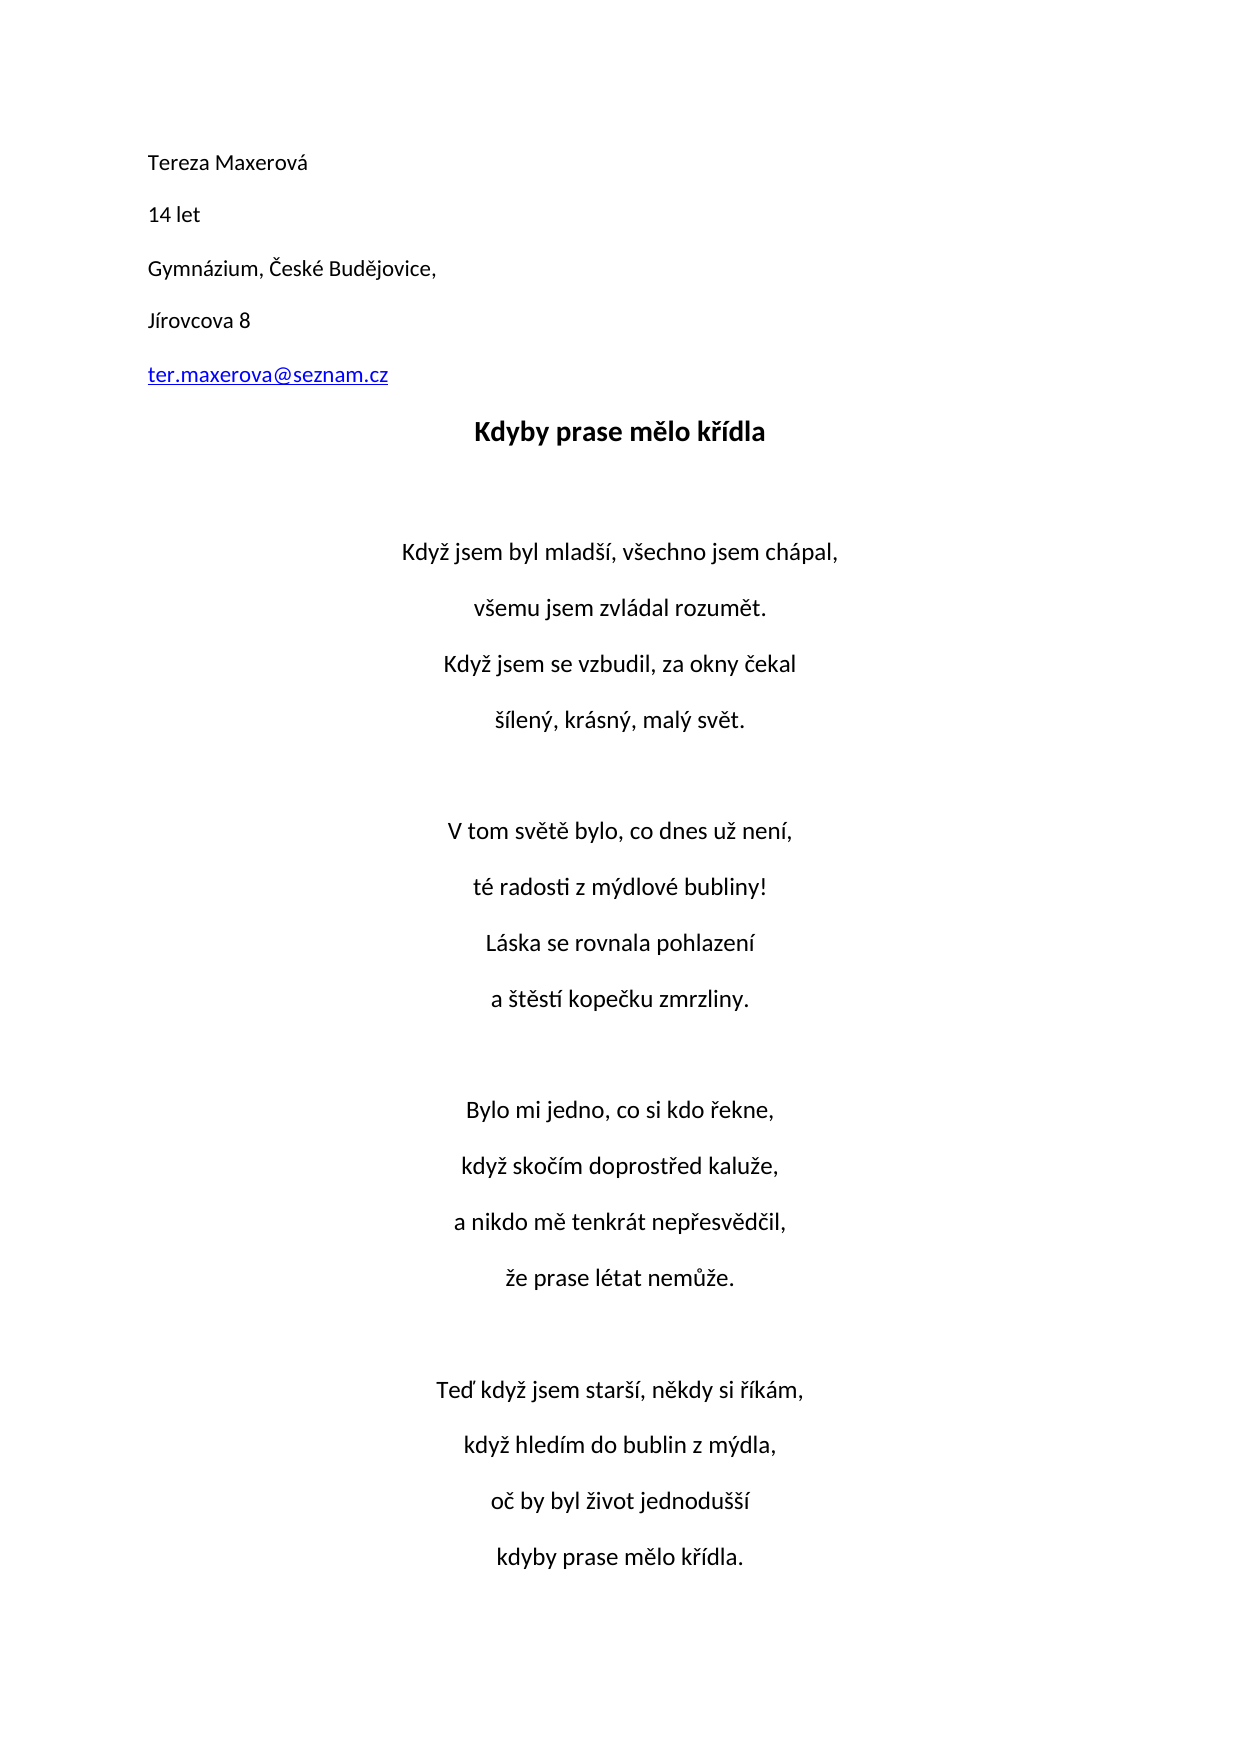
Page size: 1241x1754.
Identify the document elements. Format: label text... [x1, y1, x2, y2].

text Jírovcova 8 [148, 307, 1093, 335]
text té radosti z mýdlové bubliny! [148, 871, 1093, 902]
text Kdyby prase mělo křídla [148, 413, 1093, 448]
text oč by byl život jednodušší [148, 1485, 1093, 1516]
text a štěstí kopečku zmrzliny. [148, 983, 1093, 1013]
text šílený, krásný, malý svět. [148, 704, 1093, 734]
text Když jsem byl mladší, všechno jsem chápal, [148, 536, 1093, 567]
text Gymnázium, České Budějovice, [148, 254, 1093, 282]
text ter.maxerova@seznam.cz [148, 360, 1093, 388]
text Láska se rovnala pohlazení [148, 927, 1093, 958]
text kdyby prase mělo křídla. [148, 1541, 1093, 1572]
text Tereza Maxerová [148, 148, 1093, 176]
text Bylo mi jedno, co si kdo řekne, [148, 1094, 1093, 1125]
text že prase létat nemůže. [148, 1262, 1093, 1293]
text všemu jsem zvládal rozumět. [148, 592, 1093, 623]
text 14 let [148, 201, 1093, 229]
text když hledím do bublin z mýdla, [148, 1429, 1093, 1460]
text Když jsem se vzbudil, za okny čekal [148, 648, 1093, 678]
text V tom světě bylo, co dnes už není, [148, 815, 1093, 846]
text a nikdo mě tenkrát nepřesvědčil, [148, 1206, 1093, 1237]
text když skočím doprostřed kaluže, [148, 1150, 1093, 1181]
text Teď když jsem starší, někdy si říkám, [148, 1374, 1093, 1404]
